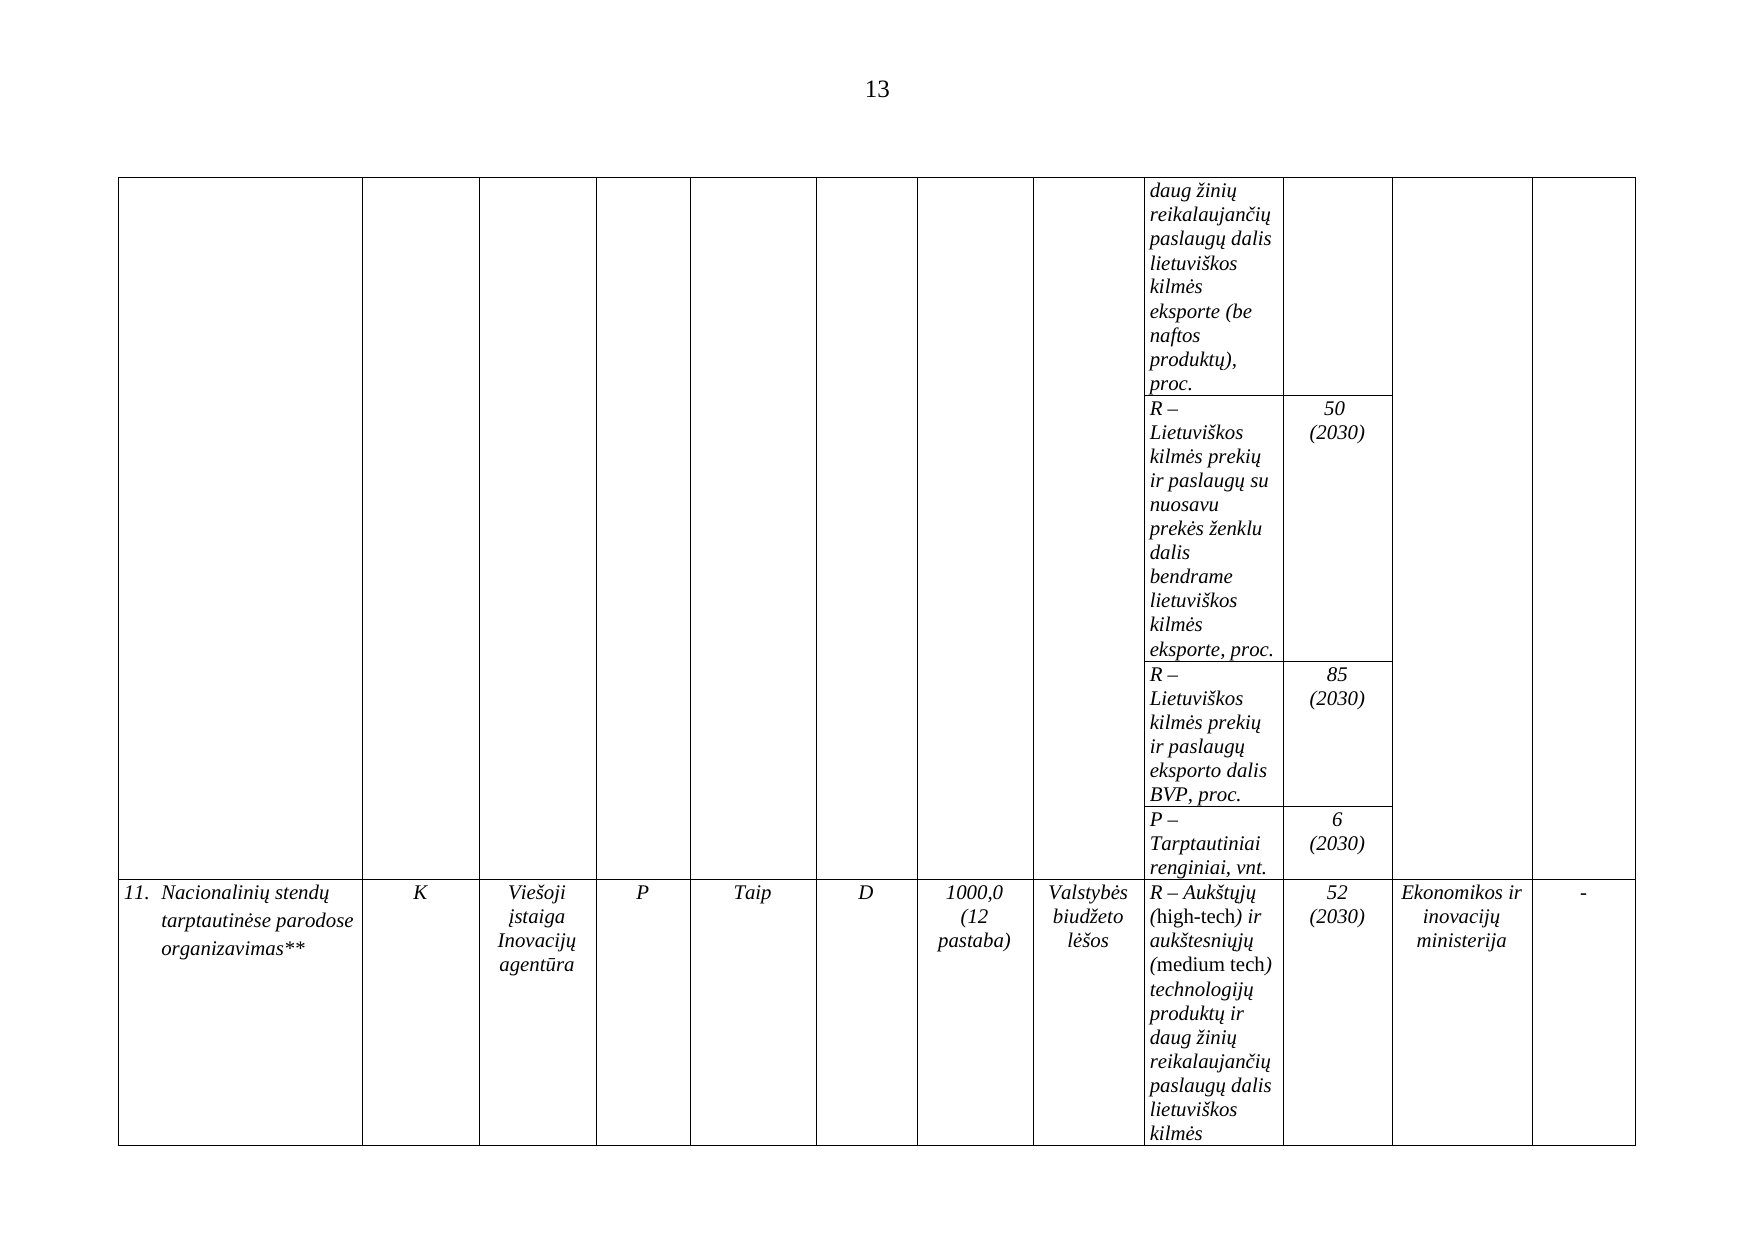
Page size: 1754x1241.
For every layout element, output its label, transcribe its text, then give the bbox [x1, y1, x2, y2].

table_cell - [1533, 880, 1635, 1145]
table_cell [918, 178, 1033, 879]
table_cell [691, 178, 816, 879]
table_cell - [1533, 178, 1635, 879]
table_cell K [363, 880, 479, 1145]
table_cell [119, 178, 362, 879]
table_cell 85 (2030) [1284, 662, 1392, 806]
table_cell 1000,0 (12 pastaba) [918, 880, 1033, 1145]
table_cell Valstybės biudžeto lėšos [1034, 880, 1144, 1145]
table_cell [1393, 178, 1532, 879]
table_cell 50 (2030) [1284, 396, 1392, 661]
table_cell 52 (2030) [1284, 880, 1392, 1145]
table_cell [817, 178, 917, 879]
table_cell R – Lietuviškos kilmės prekių ir paslaugų su nuosavu prekės ženklu dalis bendrame lietuviškos kilmės eksporte, proc. [1145, 396, 1283, 661]
table_cell [1284, 178, 1392, 395]
table_cell P – Tarptautiniai renginiai, vnt. [1145, 807, 1283, 879]
table_cell daug žinių reikalaujančių paslaugų dalis lietuviškos kilmės eksporte (be naftos produktų), proc. [1145, 178, 1283, 395]
table_cell [363, 178, 479, 879]
table_cell R – Lietuviškos kilmės prekių ir paslaugų eksporto dalis BVP, proc. [1145, 662, 1283, 806]
table_cell [597, 178, 690, 879]
table_cell Taip [691, 880, 816, 1145]
table_cell R – Aukštųjų (high-tech) ir aukštesniųjų (medium tech) technologijų produktų ir daug žinių reikalaujančių paslaugų dalis lietuviškos kilmės [1145, 880, 1283, 1145]
table_cell [1034, 178, 1144, 879]
table_cell Ekonomikos ir inovacijų ministerija [1393, 880, 1532, 1145]
table_cell 6 (2030) [1284, 807, 1392, 879]
table_cell [480, 178, 596, 879]
table_cell 11. Nacionalinių stendų tarptautinėse parodose organizavimas** [119, 880, 362, 1145]
table_cell D [817, 880, 917, 1145]
table_cell P [597, 880, 690, 1145]
table_cell Viešoji įstaiga Inovacijų agentūra [480, 880, 596, 1145]
